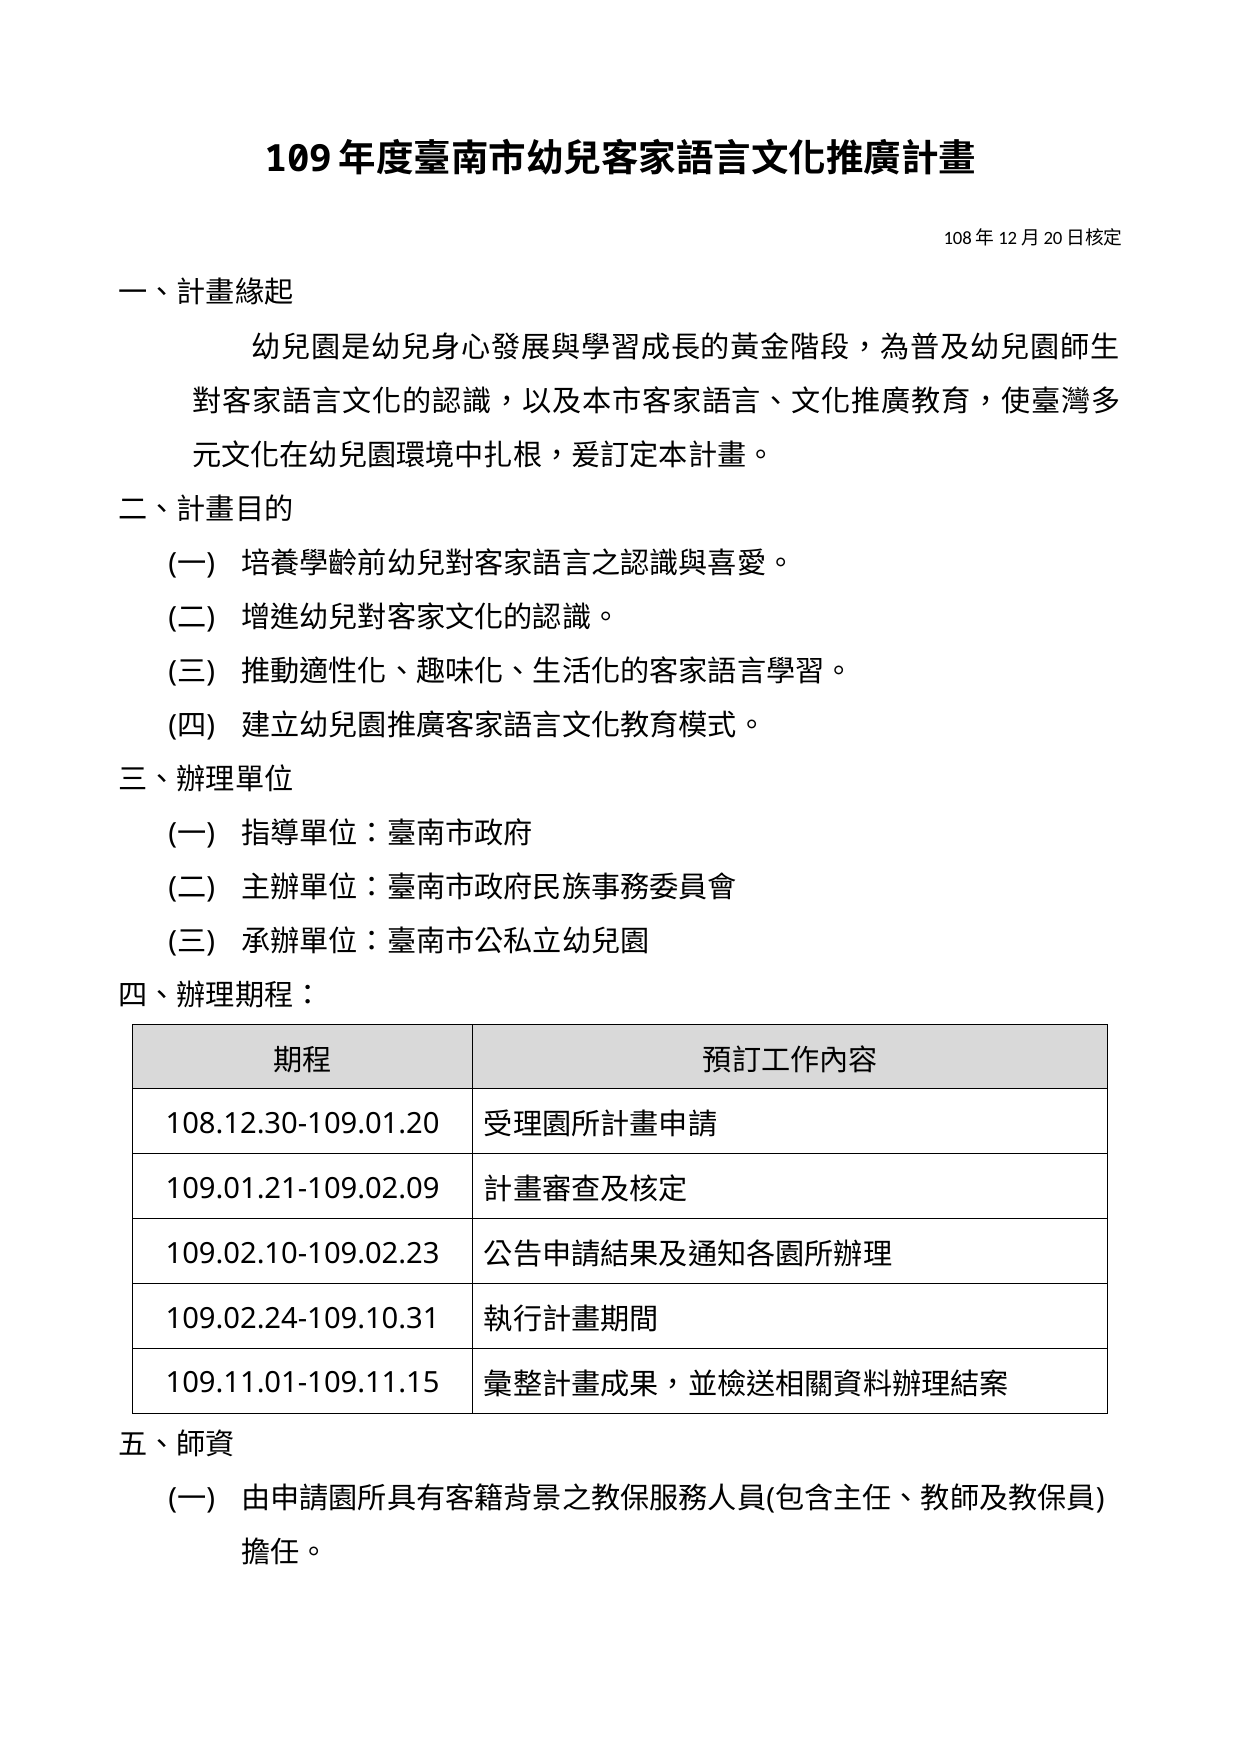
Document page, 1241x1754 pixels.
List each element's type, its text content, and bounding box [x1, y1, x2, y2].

table_cell 彙整計畫成果，並檢送相關資料辦理結案 [473, 1349, 1107, 1412]
list 二、計畫目的 [118, 478, 1122, 532]
table_cell 計畫審查及核定 [473, 1154, 1107, 1218]
list 三、辦理單位 [118, 749, 1122, 803]
list 承辦單位：臺南市公私立幼兒園 [168, 911, 1122, 965]
list 推動適性化、趣味化、生活化的客家語言學習。 [168, 641, 1122, 695]
table_cell 109.01.21-109.02.09 [133, 1154, 472, 1218]
list 幼兒園是幼兒身心發展與學習成長的黃金階段，為普及幼兒園師生對客家語言文化的認識，以及本市客家語言、文化推廣教育，使臺灣多元文化在幼兒園環境中扎根，爰訂定本計畫。 [192, 316, 1122, 478]
table_cell 公告申請結果及通知各園所辦理 [473, 1219, 1107, 1283]
table_cell 109.02.24-109.10.31 [133, 1284, 472, 1348]
list 四、辦理期程： [118, 965, 1122, 1019]
text 109年度臺南市幼兒客家語言文化推廣計畫 [118, 100, 1122, 208]
list 主辦單位：臺南市政府民族事務委員會 [168, 857, 1122, 911]
table_header 期程 [133, 1025, 472, 1088]
table_cell 109.11.01-109.11.15 [133, 1349, 472, 1412]
table_cell 108.12.30-109.01.20 [133, 1089, 472, 1153]
list 增進幼兒對客家文化的認識。 [168, 587, 1122, 641]
list 一、計畫緣起 [118, 262, 1122, 316]
list 建立幼兒園推廣客家語言文化教育模式。 [168, 695, 1122, 749]
list 108年12月20日核定 [118, 208, 1122, 262]
list 指導單位：臺南市政府 [168, 803, 1122, 857]
list 五、師資 [118, 1413, 1122, 1468]
table_header 預訂工作內容 [473, 1025, 1107, 1088]
table_cell 109.02.10-109.02.23 [133, 1219, 472, 1283]
list 培養學齡前幼兒對客家語言之認識與喜愛。 [168, 532, 1122, 587]
table_cell 執行計畫期間 [473, 1284, 1107, 1348]
table_cell 受理園所計畫申請 [473, 1089, 1107, 1153]
list 由申請園所具有客籍背景之教保服務人員(包含主任、教師及教保員)擔任。 [168, 1468, 1122, 1576]
